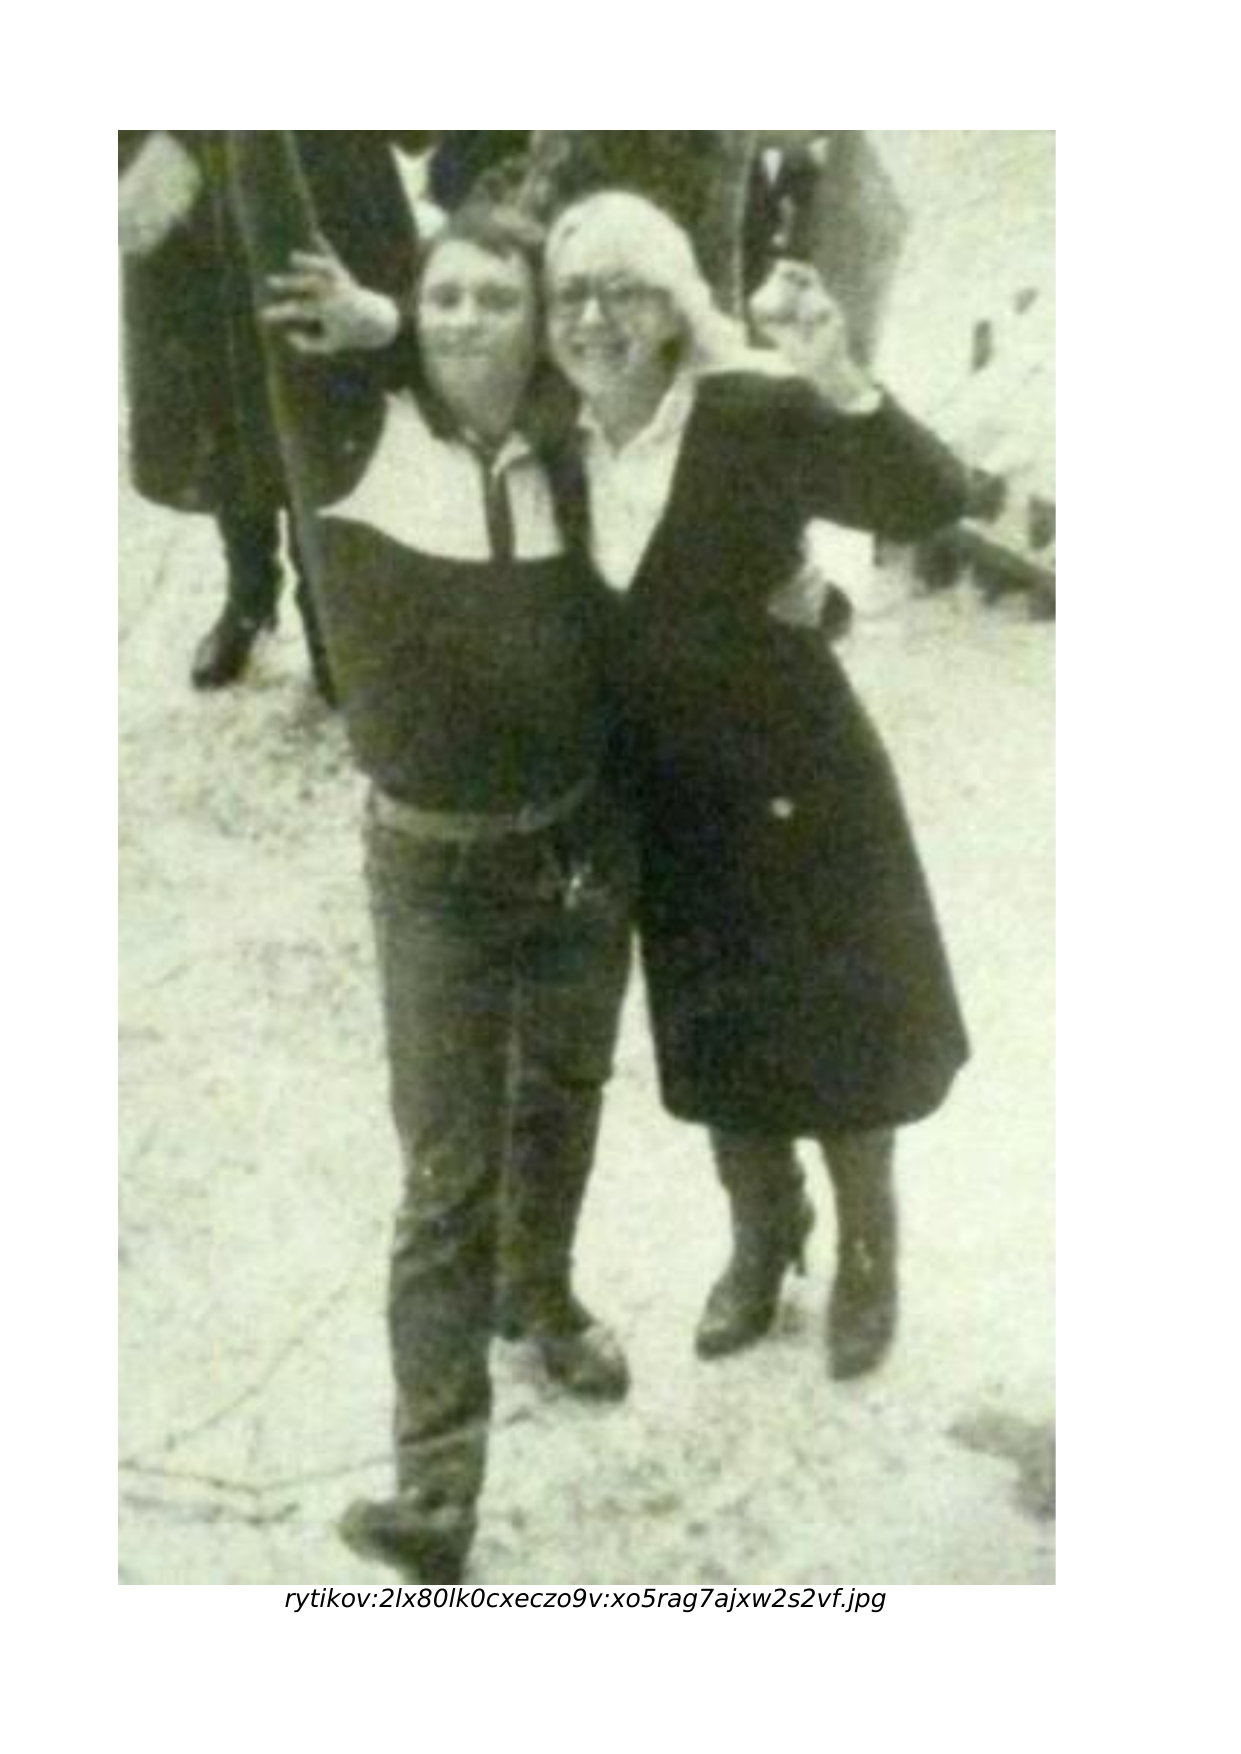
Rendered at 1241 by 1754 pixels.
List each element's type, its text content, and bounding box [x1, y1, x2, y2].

text rytikov:2lx80lk0cxeczo9v:xo5rag7ajxw2s2vf.jpg [118, 1585, 1056, 1614]
picture [118, 130, 1056, 1585]
